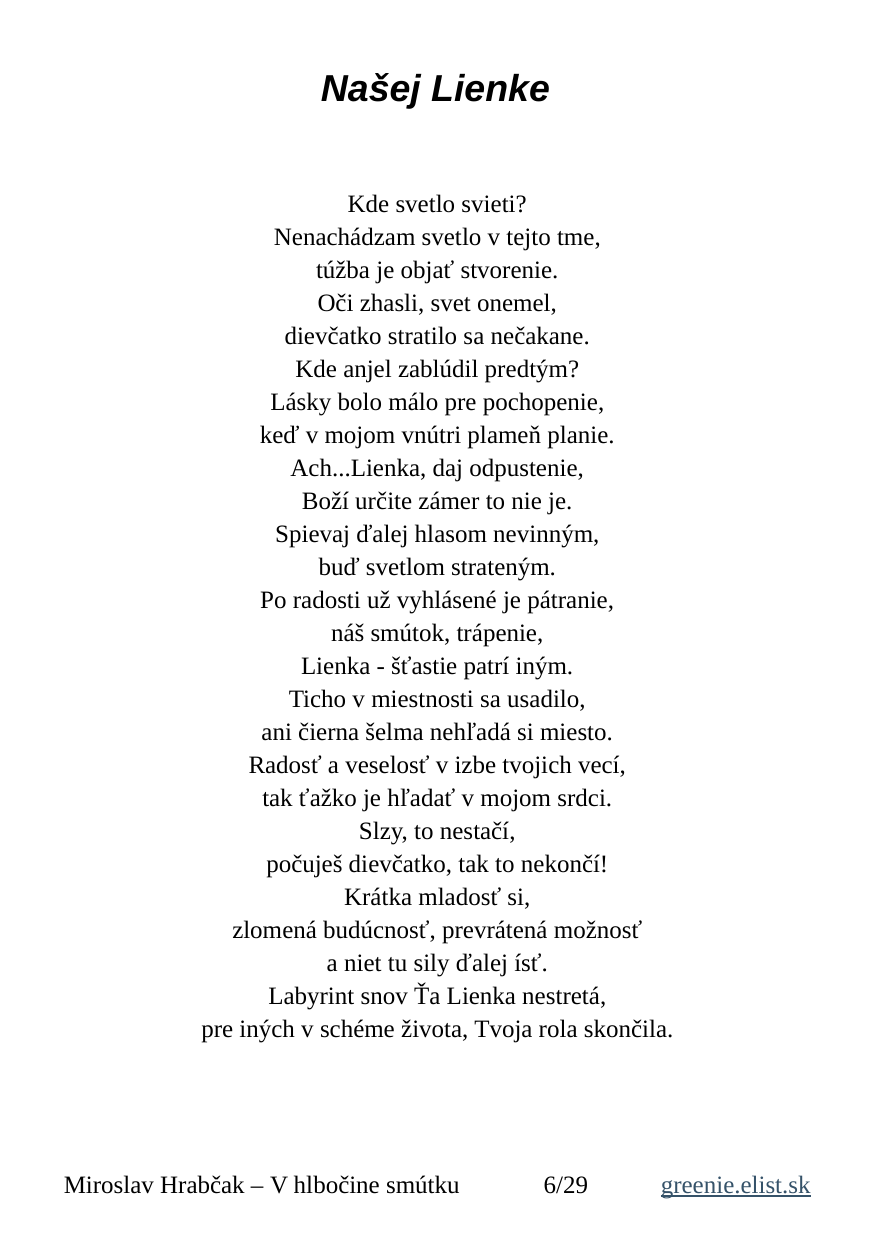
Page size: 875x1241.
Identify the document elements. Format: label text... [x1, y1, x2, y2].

text dievčatko stratilo sa nečakane. [41, 321, 833, 349]
text Kde svetlo svieti? [41, 189, 833, 217]
text počuješ dievčatko, tak to nekončí! [41, 849, 833, 878]
text náš smútok, trápenie, [41, 618, 833, 647]
text Ticho v miestnosti sa usadilo, [41, 684, 833, 713]
text pre iných v schéme života, Tvoja rola skončila. [41, 1014, 833, 1043]
text Krátka mladosť si, [41, 882, 833, 911]
text Nenachádzam svetlo v tejto tme, [41, 222, 833, 250]
text Boží určite zámer to nie je. [41, 486, 833, 514]
text Ach...Lienka, daj odpustenie, [41, 453, 833, 482]
text Radosť a veselosť v izbe tvojich vecí, [41, 750, 833, 779]
text keď v mojom vnútri plameň planie. [41, 420, 833, 448]
text Spievaj ďalej hlasom nevinným, [41, 519, 833, 548]
text zlomená budúcnosť, prevrátená možnosť [41, 915, 833, 944]
text a niet tu sily ďalej ísť. [41, 948, 833, 977]
text Labyrint snov Ťa Lienka nestretá, [41, 981, 833, 1010]
text ani čierna šelma nehľadá si miesto. [41, 717, 833, 746]
text Po radosti už vyhlásené je pátranie, [41, 585, 833, 614]
text Oči zhasli, svet onemel, [41, 288, 833, 316]
text Lásky bolo málo pre pochopenie, [41, 387, 833, 416]
text buď svetlom strateným. [41, 552, 833, 581]
text Lienka - šťastie patrí iným. [41, 651, 833, 680]
text Slzy, to nestačí, [41, 816, 833, 845]
text Kde anjel zablúdil predtým? [41, 354, 833, 382]
text tak ťažko je hľadať v mojom srdci. [41, 783, 833, 812]
text túžba je objať stvorenie. [41, 255, 833, 283]
subtitle Našej Lienke [41, 66, 833, 109]
